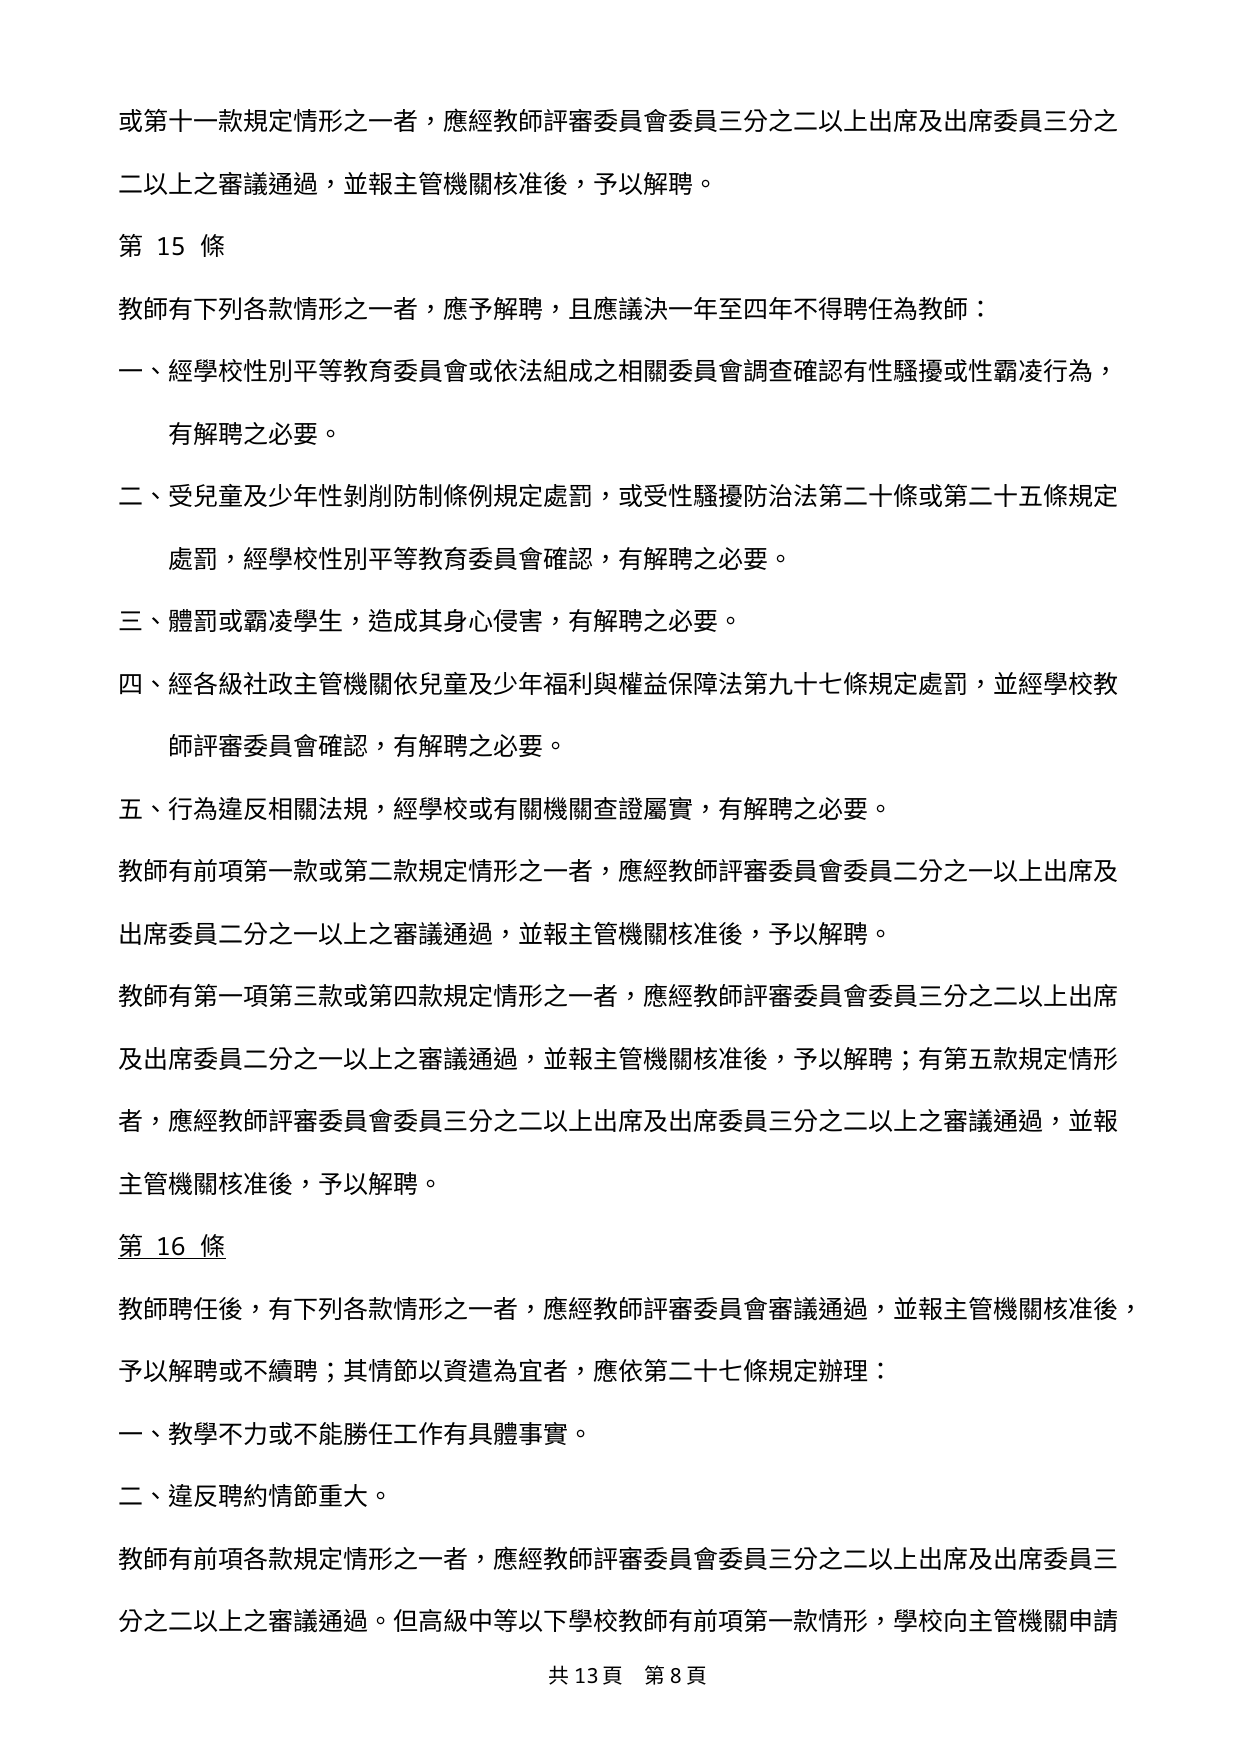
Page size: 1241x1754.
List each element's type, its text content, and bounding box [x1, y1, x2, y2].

text 或第十一款規定情形之一者，應經教師評審委員會委員三分之二以上出席及出席委員三分之二以上之審議通過，並報主管機關核准後，予以解聘。 [118, 78, 1137, 203]
text 四、經各級社政主管機關依兒童及少年福利與權益保障法第九十七條規定處罰，並經學校教師評審委員會確認，有解聘之必要。 [118, 641, 1137, 766]
text 一、經學校性別平等教育委員會或依法組成之相關委員會調查確認有性騷擾或性霸凌行為，有解聘之必要。 [118, 328, 1137, 453]
text 二、受兒童及少年性剝削防制條例規定處罰，或受性騷擾防治法第二十條或第二十五條規定處罰，經學校性別平等教育委員會確認，有解聘之必要。 [118, 453, 1137, 578]
text 五、行為違反相關法規，經學校或有關機關查證屬實，有解聘之必要。 [118, 766, 1137, 828]
text 教師有下列各款情形之一者，應予解聘，且應議決一年至四年不得聘任為教師： [118, 266, 1137, 328]
text 第 16 條 [118, 1203, 1137, 1266]
text 教師聘任後，有下列各款情形之一者，應經教師評審委員會審議通過，並報主管機關核准後，予以解聘或不續聘；其情節以資遣為宜者，應依第二十七條規定辦理： 一、教學不力或不能勝任工作有具體事實。 二、違反聘約情節重大。 教師有前項各款規定情形之一者，應經教師評審委員會委員三分之二以上出席及出席委員三分之二以上之審議通過。但高級中等以下學校教師有前項第一款情形，學校向主管機關申請教師專業審查會調查屬實，應經教師評審委員會委員二分之一以上出席及出席委員二分之一以上之審議通過。 [118, 1266, 1137, 1641]
text 教師有前項第一款或第二款規定情形之一者，應經教師評審委員會委員二分之一以上出席及出席委員二分之一以上之審議通過，並報主管機關核准後，予以解聘。 教師有第一項第三款或第四款規定情形之一者，應經教師評審委員會委員三分之二以上出席及出席委員二分之一以上之審議通過，並報主管機關核准後，予以解聘；有第五款規定情形者，應經教師評審委員會委員三分之二以上出席及出席委員三分之二以上之審議通過，並報主管機關核准後，予以解聘。 [118, 828, 1137, 1203]
text 三、體罰或霸凌學生，造成其身心侵害，有解聘之必要。 [118, 578, 1137, 641]
text 第 15 條 [118, 203, 1137, 266]
